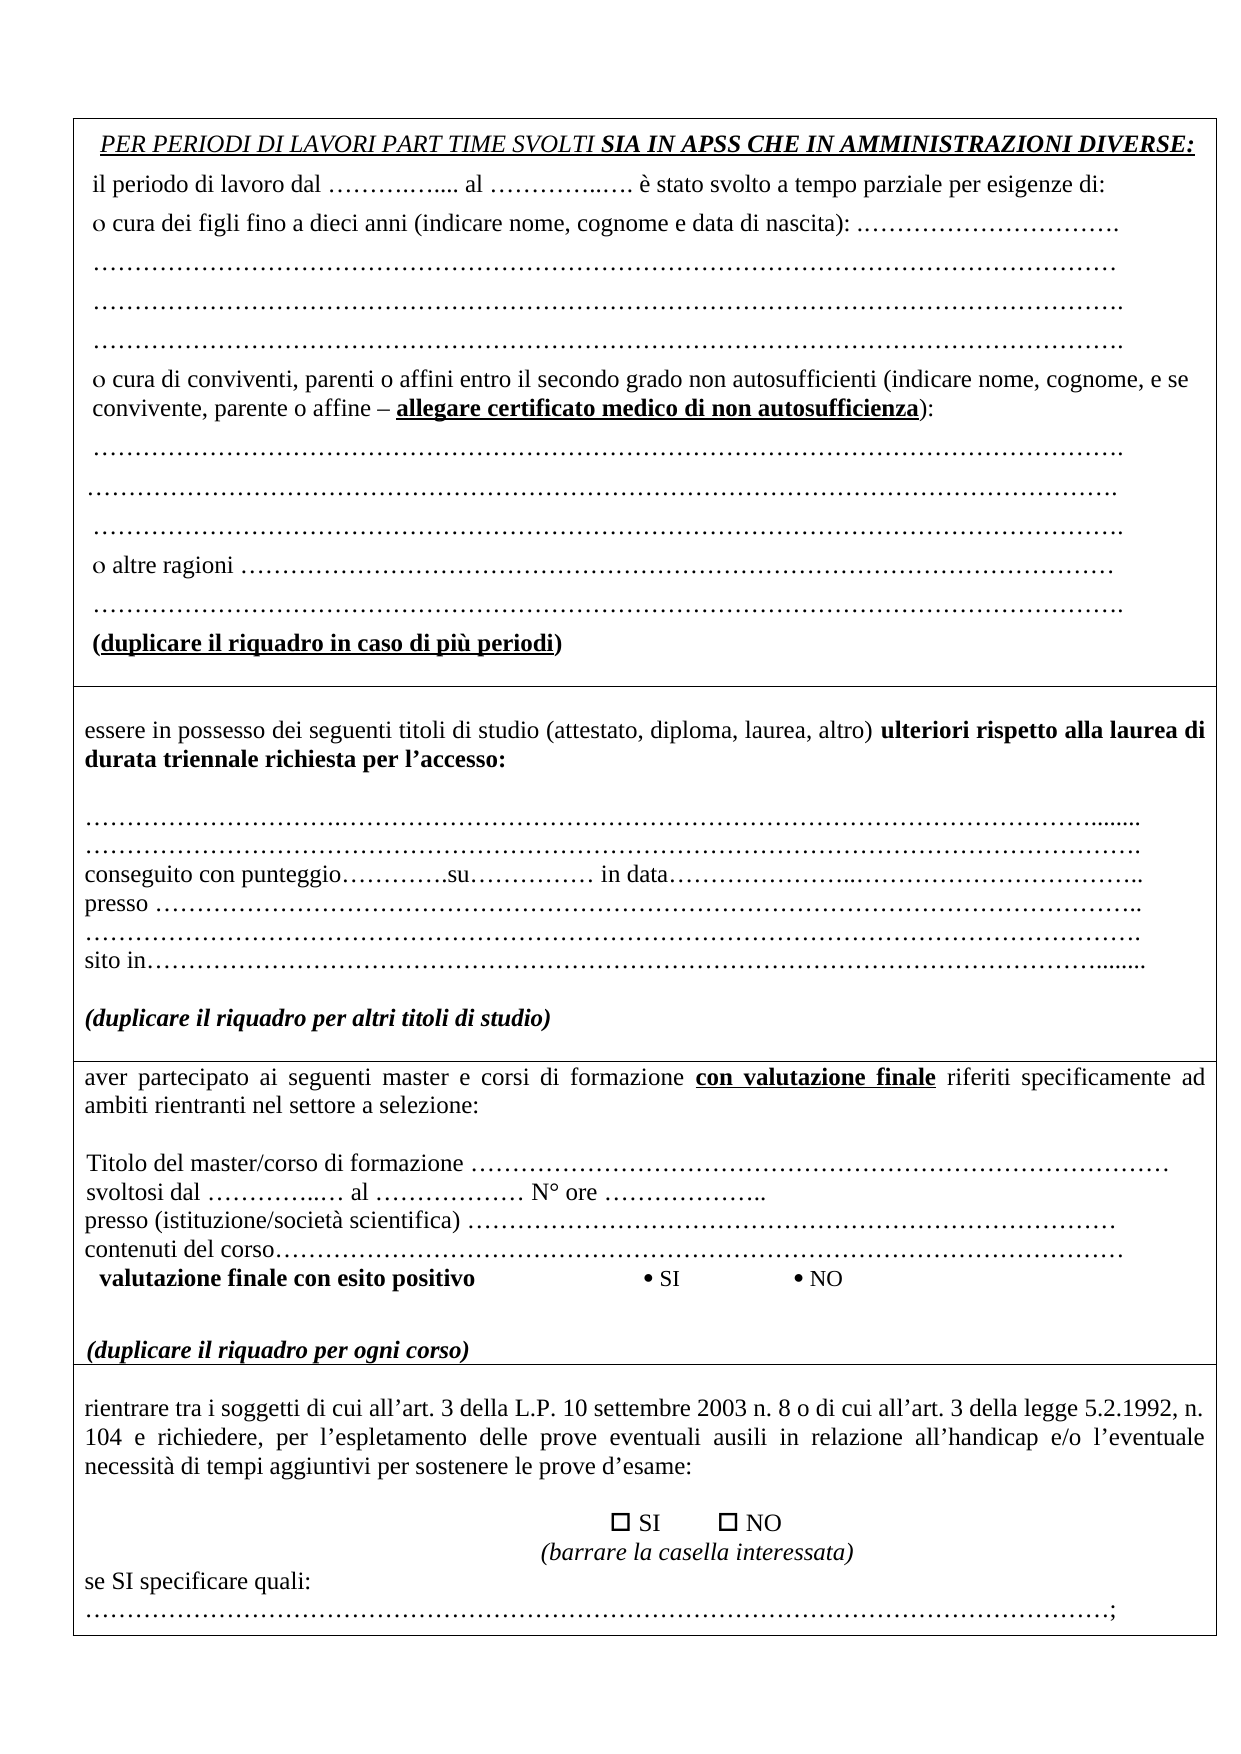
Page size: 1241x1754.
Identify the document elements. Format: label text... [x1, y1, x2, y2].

table_cell aver partecipato ai seguenti master e corsi di formazione con valutazione finale riferiti specificamente ad ambiti rientranti nel settore a selezione: Titolo del master/corso di formazione ………………………………………………………………………… svoltosi dal …………..… al ……………… N° ore ……………….. presso (istituzione/società scientifica) …………………………………………………………………… contenuti del corso………………………………………………………………………………………… valutazione finale con esito positivo  SI  NO (duplicare il riquadro per ogni corso) [74, 1062, 1216, 1363]
table_cell rientrare tra i soggetti di cui all’art. 3 della L.P. 10 settembre 2003 n. 8 o di cui all’art. 3 della legge 5.2.1992, n. 104 e richiedere, per l’espletamento delle prove eventuali ausili in relazione all’handicap e/o l’eventuale necessità di tempi aggiuntivi per sostenere le prove d’esame:  SI  NO (barrare la casella interessata) se SI specificare quali: ……………………………………………………………………………………………………………; [74, 1365, 1216, 1635]
table_cell PER PERIODI DI LAVORI PART TIME SVOLTI SIA IN APSS CHE IN AMMINISTRAZIONI DIVERSE: il periodo di lavoro dal ……….….... al …………..…. è stato svolto a tempo parziale per esigenze di:  cura dei figli fino a dieci anni (indicare nome, cognome e data di nascita): .…………………………. …………………………………………………………………………………………………………… ……………………………………………………………………………………………………………. …………………………………………………………………………………………………………….  cura di conviventi, parenti o affini entro il secondo grado non autosufficienti (indicare nome, cognome, e se convivente, parente o affine – allegare certificato medico di non autosufficienza): ……………………………………………………………………………………………………………. ……………………………………………………………………………………………………………. …………………………………………………………………………………………………………….  altre ragioni …………………………………………………………………………………………… ……………………………………………………………………………………………………………. (duplicare il riquadro in caso di più periodi) [74, 119, 1216, 686]
table_cell essere in possesso dei seguenti titoli di studio (attestato, diploma, laurea, altro) ulteriori rispetto alla laurea di durata triennale richiesta per l’accesso: ………………………….………………………………………………………………………………........ ………………………………………………………………………………………………………………. conseguito con punteggio………….su…………… in data…………………..…………………………….. presso ……………………………………………………………………………………………………….. ………………………………………………………………………………………………………………. sito in……………………………………………………………………………………………………........ (duplicare il riquadro per altri titoli di studio) [74, 687, 1216, 1061]
